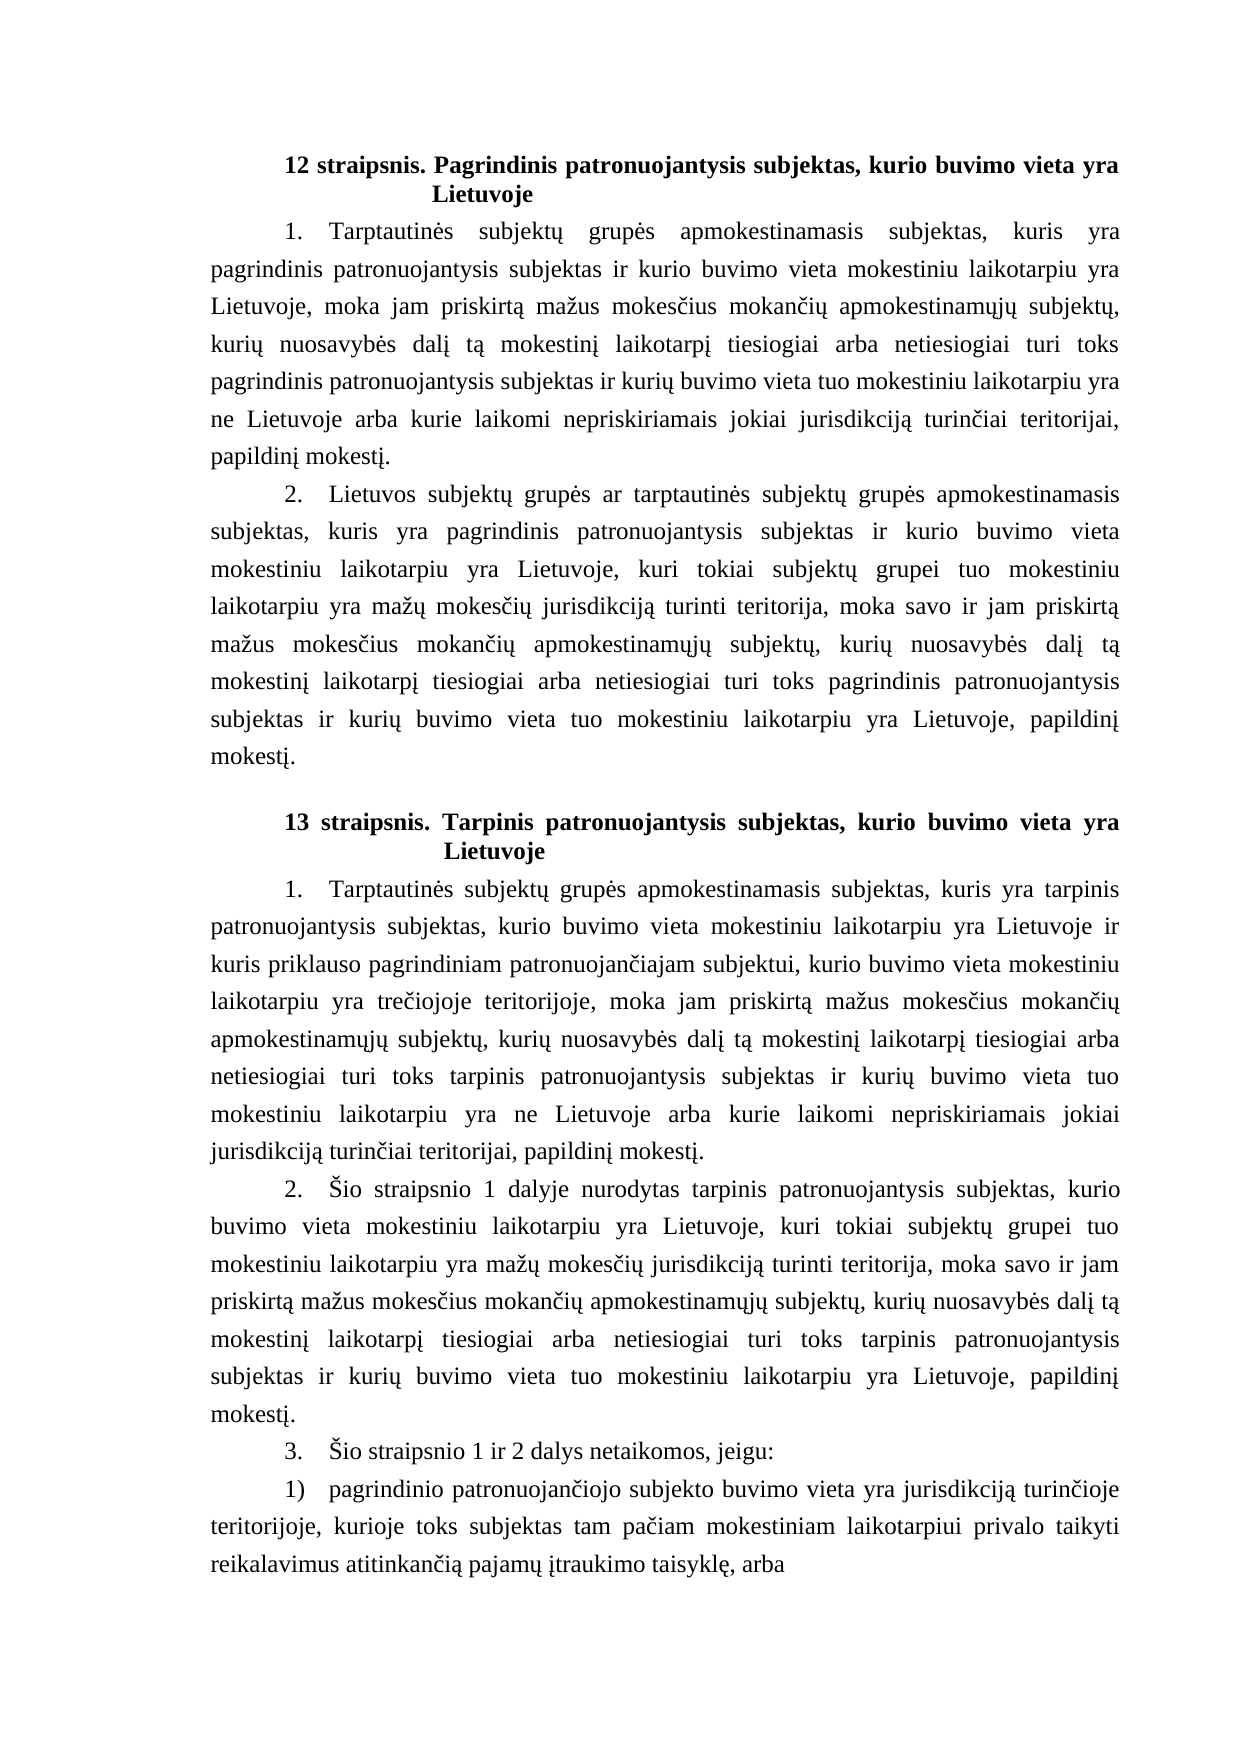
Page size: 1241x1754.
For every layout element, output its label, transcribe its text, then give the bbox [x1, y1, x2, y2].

text 1) pagrindinio patronuojančiojo subjekto buvimo vieta yra jurisdikciją turinčioje teritorijoje, kurioje toks subjektas tam pačiam mokestiniam laikotarpiui privalo taikyti reikalavimus atitinkančią pajamų įtraukimo taisyklę, arba [210, 1465, 1120, 1577]
text 3. Šio straipsnio 1 ir 2 dalys netaikomos, jeigu: [210, 1427, 1120, 1465]
text 1. Tarptautinės subjektų grupės apmokestinamasis subjektas, kuris yra pagrindinis patronuojantysis subjektas ir kurio buvimo vieta mokestiniu laikotarpiu yra Lietuvoje, moka jam priskirtą mažus mokesčius mokančių apmokestinamųjų subjektų, kurių nuosavybės dalį tą mokestinį laikotarpį tiesiogiai arba netiesiogiai turi toks pagrindinis patronuojantysis subjektas ir kurių buvimo vieta tuo mokestiniu laikotarpiu yra ne Lietuvoje arba kurie laikomi nepriskiriamais jokiai jurisdikciją turinčiai teritorijai, papildinį mokestį. [210, 207, 1120, 470]
text 2. Lietuvos subjektų grupės ar tarptautinės subjektų grupės apmokestinamasis subjektas, kuris yra pagrindinis patronuojantysis subjektas ir kurio buvimo vieta mokestiniu laikotarpiu yra Lietuvoje, kuri tokiai subjektų grupei tuo mokestiniu laikotarpiu yra mažų mokesčių jurisdikciją turinti teritorija, moka savo ir jam priskirtą mažus mokesčius mokančių apmokestinamųjų subjektų, kurių nuosavybės dalį tą mokestinį laikotarpį tiesiogiai arba netiesiogiai turi toks pagrindinis patronuojantysis subjektas ir kurių buvimo vieta tuo mokestiniu laikotarpiu yra Lietuvoje, papildinį mokestį. [210, 470, 1120, 770]
text 12 straipsnis. Pagrindinis patronuojantysis subjektas, kurio buvimo vieta yra Lietuvoje [284, 150, 1120, 207]
text 2. Šio straipsnio 1 dalyje nurodytas tarpinis patronuojantysis subjektas, kurio buvimo vieta mokestiniu laikotarpiu yra Lietuvoje, kuri tokiai subjektų grupei tuo mokestiniu laikotarpiu yra mažų mokesčių jurisdikciją turinti teritorija, moka savo ir jam priskirtą mažus mokesčius mokančių apmokestinamųjų subjektų, kurių nuosavybės dalį tą mokestinį laikotarpį tiesiogiai arba netiesiogiai turi toks tarpinis patronuojantysis subjektas ir kurių buvimo vieta tuo mokestiniu laikotarpiu yra Lietuvoje, papildinį mokestį. [210, 1165, 1120, 1427]
text 1. Tarptautinės subjektų grupės apmokestinamasis subjektas, kuris yra tarpinis patronuojantysis subjektas, kurio buvimo vieta mokestiniu laikotarpiu yra Lietuvoje ir kuris priklauso pagrindiniam patronuojančiajam subjektui, kurio buvimo vieta mokestiniu laikotarpiu yra trečiojoje teritorijoje, moka jam priskirtą mažus mokesčius mokančių apmokestinamųjų subjektų, kurių nuosavybės dalį tą mokestinį laikotarpį tiesiogiai arba netiesiogiai turi toks tarpinis patronuojantysis subjektas ir kurių buvimo vieta tuo mokestiniu laikotarpiu yra ne Lietuvoje arba kurie laikomi nepriskiriamais jokiai jurisdikciją turinčiai teritorijai, papildinį mokestį. [210, 865, 1120, 1165]
text 13 straipsnis. Tarpinis patronuojantysis subjektas, kurio buvimo vieta yra Lietuvoje [284, 807, 1120, 865]
